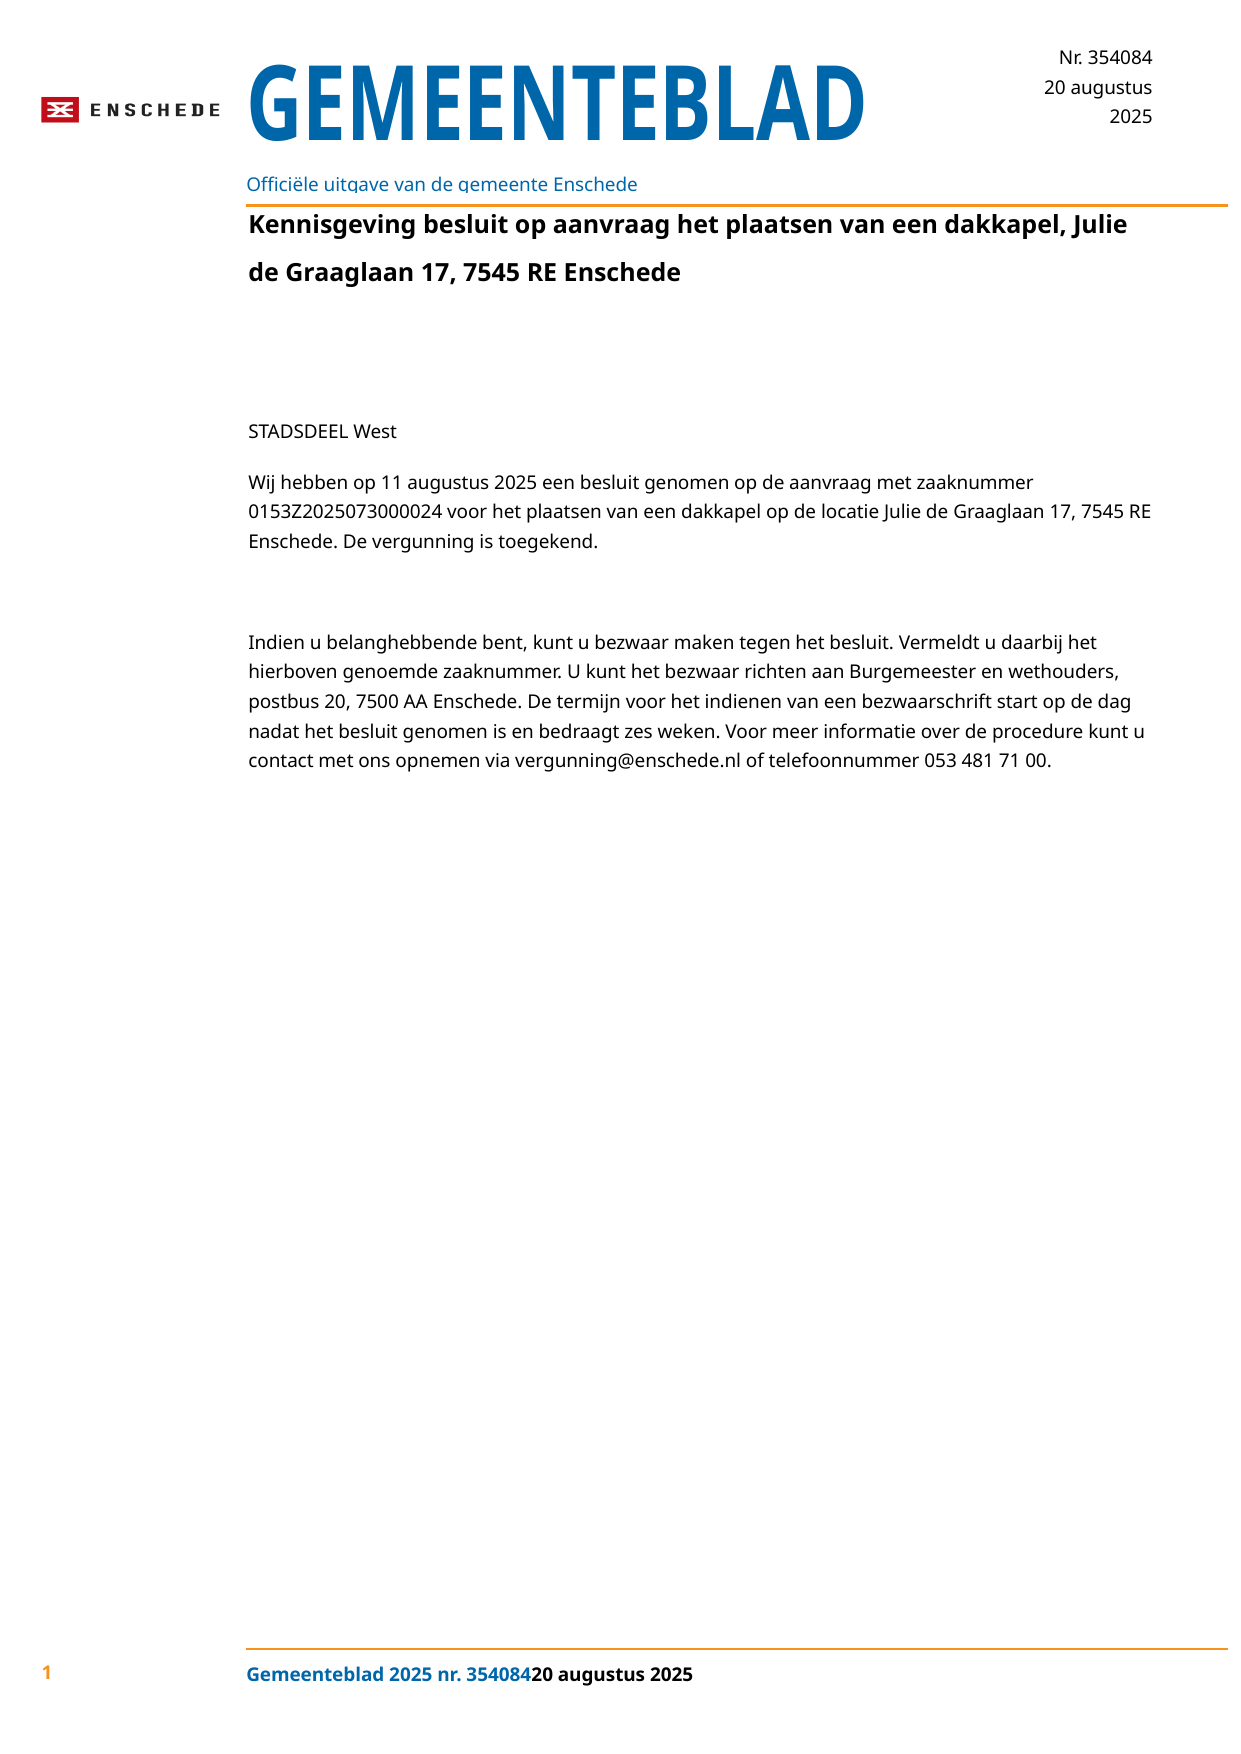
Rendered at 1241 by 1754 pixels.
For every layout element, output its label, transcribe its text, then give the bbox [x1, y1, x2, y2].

picture [41, 47, 231, 172]
text Kennisgeving besluit op aanvraag het plaatsen van een dakkapel, Julie de Graaglaan 17, 7545 RE Enschede [248, 207, 1152, 288]
text Wij hebben op 11 augustus 2025 een besluit genomen op de aanvraag met zaaknummer 0153Z2025073000024 voor het plaatsen van een dakkapel op de locatie Julie de Graaglaan 17, 7545 RE Enschede. De vergunning is toegekend. [248, 469, 1152, 554]
text STADSDEEL West [248, 419, 1152, 444]
text Indien u belanghebbende bent, kunt u bezwaar maken tegen het besluit. Vermeldt u daarbij het hierboven genoemde zaaknummer. U kunt het bezwaar richten aan Burgemeester en wethouders, postbus 20, 7500 AA Enschede. De termijn voor het indienen van een bezwaarschrift start op de dag nadat het besluit genomen is en bedraagt zes weken. Voor meer informatie over de procedure kunt u contact met ons opnemen via vergunning@enschede.nl of telefoonnummer 053 481 71 00. [248, 629, 1152, 773]
